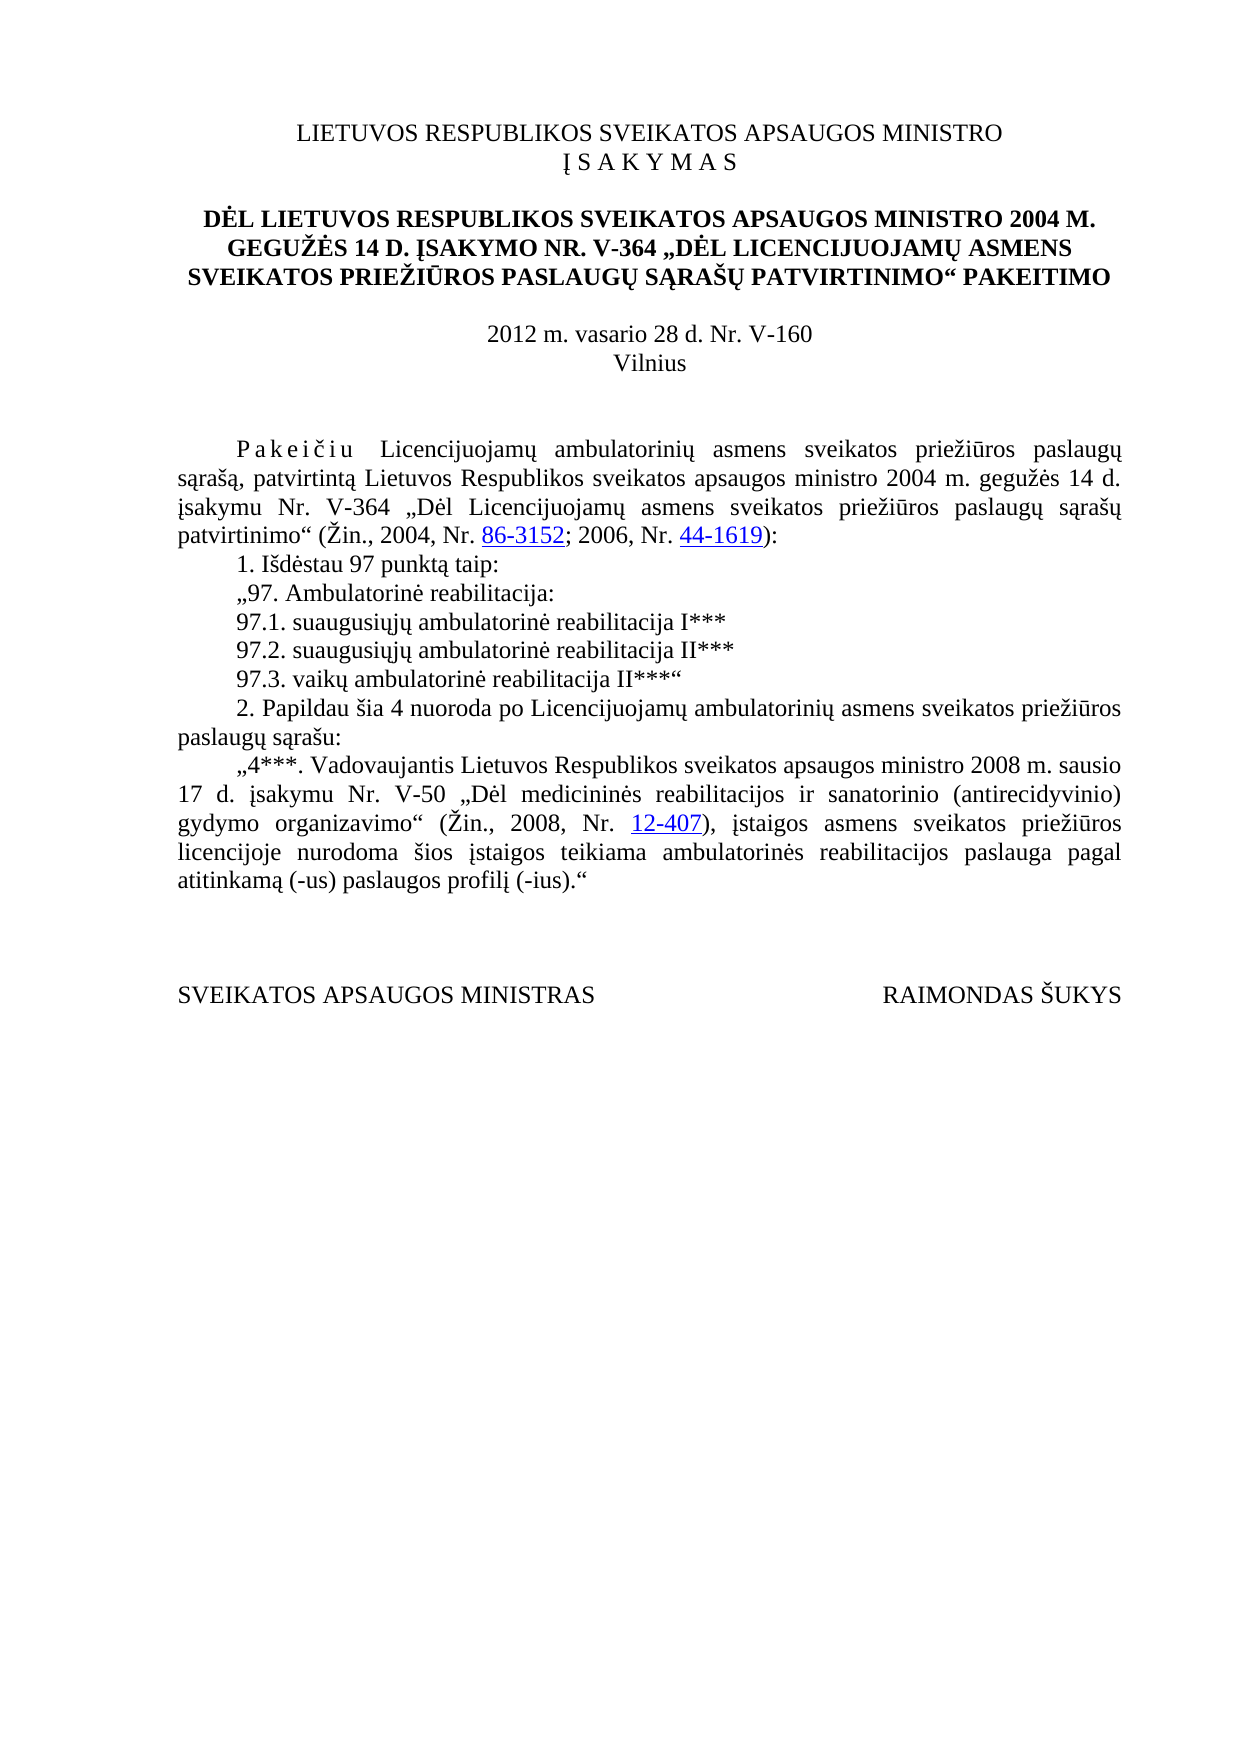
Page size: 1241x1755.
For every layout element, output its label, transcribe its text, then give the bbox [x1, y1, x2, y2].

text 2. Papildau šia 4 nuoroda po Licencijuojamų ambulatorinių asmens sveikatos priežiūros paslaugų sąrašu: [177, 693, 1122, 751]
text 2012 m. vasario 28 d. Nr. V-160 [177, 319, 1122, 348]
text SVEIKATOS APSAUGOS MINISTRAS RAIMONDAS ŠUKYS [177, 981, 1122, 1009]
text „97. Ambulatorinė reabilitacija: [177, 578, 1122, 607]
text Pakeičiu Licencijuojamų ambulatorinių asmens sveikatos priežiūros paslaugų sąrašą, patvirtintą Lietuvos Respublikos sveikatos apsaugos ministro 2004 m. gegužės 14 d. įsakymu Nr. V-364 „Dėl Licencijuojamų asmens sveikatos priežiūros paslaugų sąrašų patvirtinimo“ (Žin., 2004, Nr. 86-3152; 2006, Nr. 44-1619): [177, 434, 1122, 549]
text Į S A K Y M A S [177, 147, 1122, 176]
text 97.3. vaikų ambulatorinė reabilitacija II***“ [177, 664, 1122, 693]
text 97.1. suaugusiųjų ambulatorinė reabilitacija I*** [177, 607, 1122, 636]
text „4***. Vadovaujantis Lietuvos Respublikos sveikatos apsaugos ministro 2008 m. sausio 17 d. įsakymu Nr. V-50 „Dėl medicininės reabilitacijos ir sanatorinio (antirecidyvinio) gydymo organizavimo“ (Žin., 2008, Nr. 12-407), įstaigos asmens sveikatos priežiūros licencijoje nurodoma šios įstaigos teikiama ambulatorinės reabilitacijos paslauga pagal atitinkamą (-us) paslaugos profilį (-ius).“ [177, 751, 1122, 894]
text 97.2. suaugusiųjų ambulatorinė reabilitacija II*** [177, 636, 1122, 664]
text DĖL LIETUVOS RESPUBLIKOS SVEIKATOS APSAUGOS MINISTRO 2004 M. GEGUŽĖS 14 D. ĮSAKYMO Nr. V-364 „DĖL LICENCIJUOJAMŲ ASMENS SVEIKATOS PRIEŽIŪROS PASLAUGŲ SĄRAŠŲ PATVIRTINIMO“ PAKEITIMO [177, 204, 1122, 291]
text Vilnius [177, 348, 1122, 377]
text 1. Išdėstau 97 punktą taip: [177, 549, 1122, 578]
text LIETUVOS RESPUBLIKOS SVEIKATOS APSAUGOS MINISTRO [177, 118, 1122, 147]
